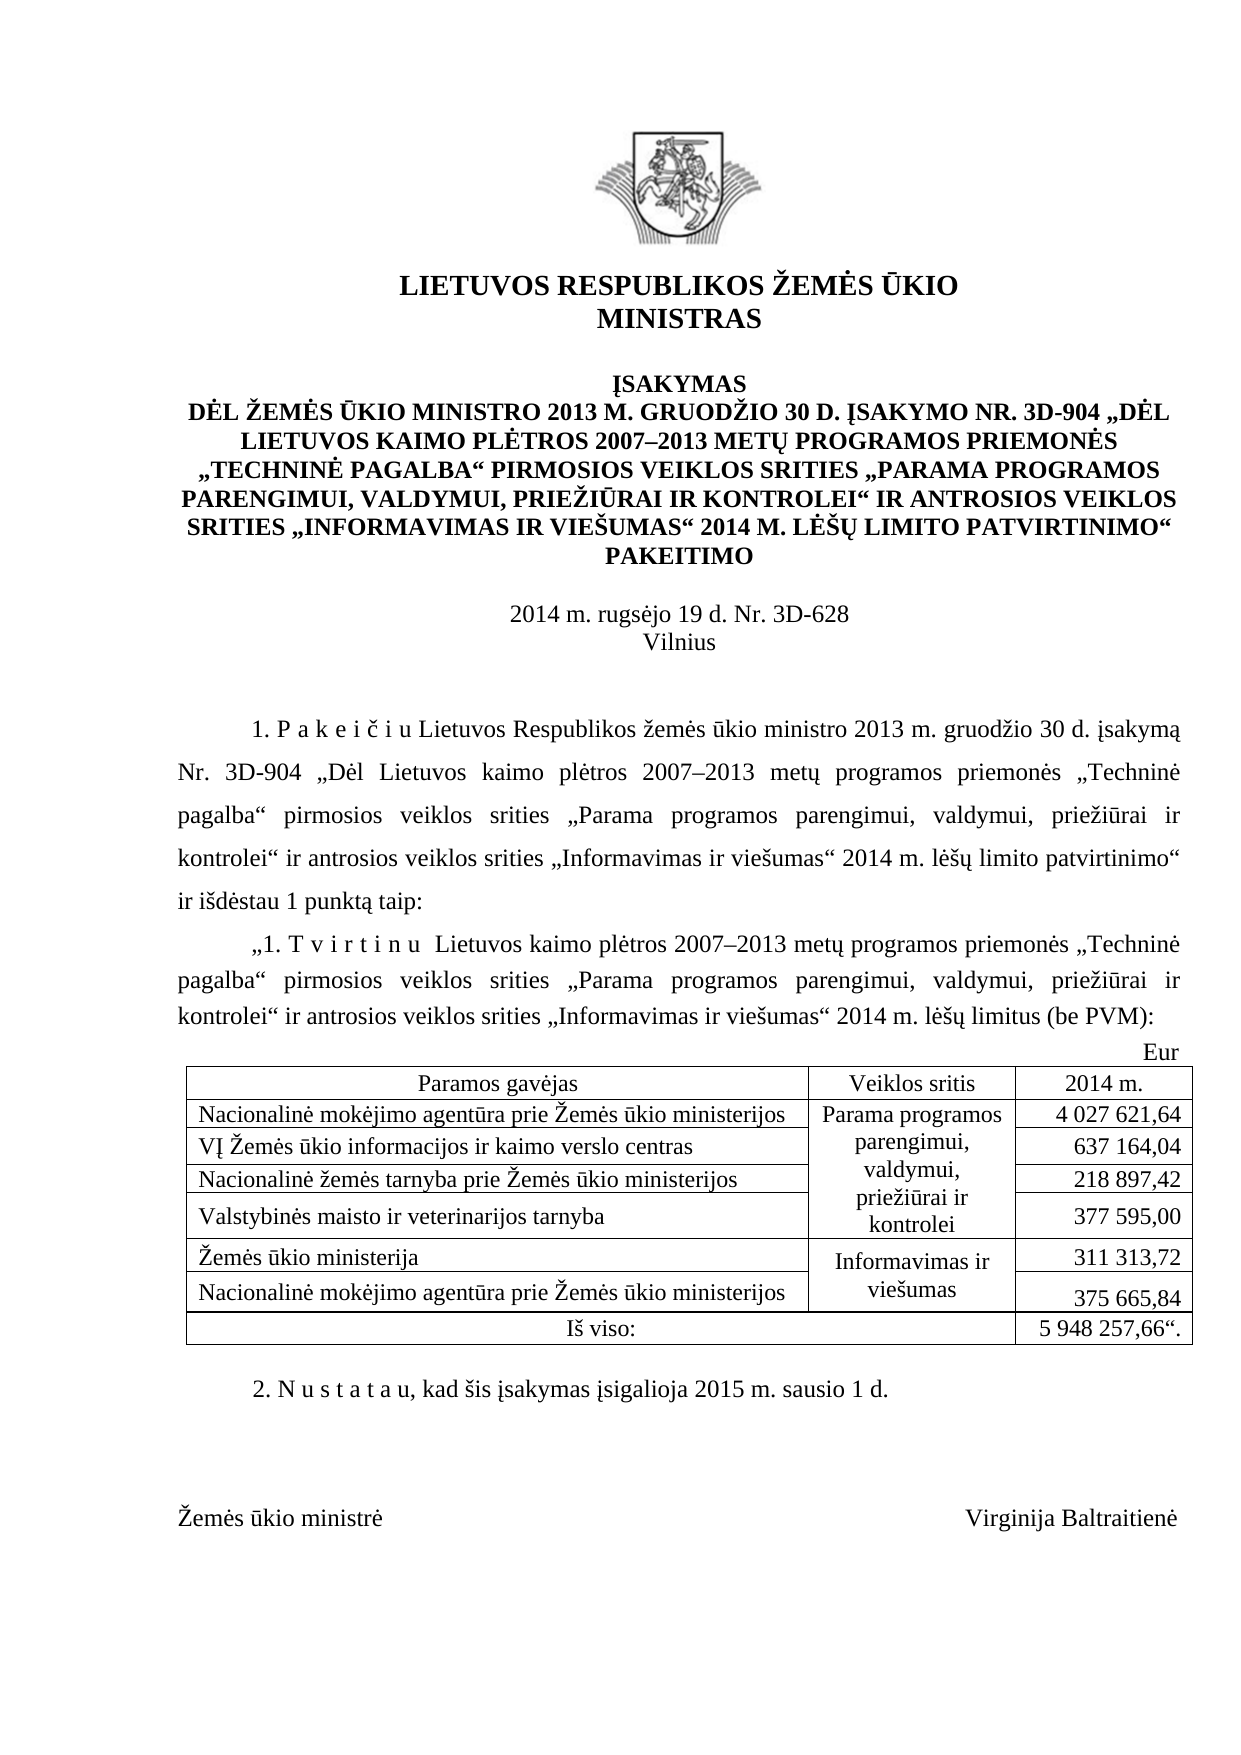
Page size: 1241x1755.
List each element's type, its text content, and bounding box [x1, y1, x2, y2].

table_cell 375 665,84 [1016, 1272, 1192, 1311]
table_header 2014 m. [1016, 1067, 1192, 1099]
text Eur [177, 1037, 1181, 1066]
text LIETUVOS RESPUBLIKOS ŽEMĖS ŪKIO [177, 268, 1181, 302]
table_header Paramos gavėjas [187, 1067, 808, 1099]
table_cell 218 897,42 [1016, 1165, 1192, 1192]
table_cell Valstybinės maisto ir veterinarijos tarnyba [187, 1193, 808, 1238]
table_cell Iš viso: [187, 1313, 1015, 1344]
table_header Veiklos sritis [809, 1067, 1015, 1099]
text ĮSAKYMAS [177, 369, 1181, 397]
table_cell 5 948 257,66“. [1016, 1313, 1192, 1344]
text Vilnius [177, 627, 1181, 656]
table_cell 637 164,04 [1016, 1128, 1192, 1164]
table_cell Nacionalinė mokėjimo agentūra prie Žemės ūkio ministerijos [187, 1100, 808, 1127]
table_cell VĮ Žemės ūkio informacijos ir kaimo verslo centras [187, 1128, 808, 1164]
text 2. N u s t a t a u, kad šis įsakymas įsigalioja 2015 m. sausio 1 d. [177, 1374, 1181, 1403]
table_cell 311 313,72 [1016, 1239, 1192, 1271]
text 2014 m. rugsėjo 19 d. Nr. 3D-628 [177, 599, 1181, 627]
table_cell Žemės ūkio ministerija [187, 1239, 808, 1271]
table_cell Parama programos parengimui, valdymui, priežiūrai ir kontrolei [809, 1100, 1015, 1238]
table_cell 377 595,00 [1016, 1193, 1192, 1238]
text MINISTRAS [177, 302, 1181, 335]
text Žemės ūkio ministrė Virginija Baltraitienė [177, 1503, 1181, 1532]
table_cell Nacionalinė mokėjimo agentūra prie Žemės ūkio ministerijos [187, 1272, 808, 1311]
text 1. P a k e i č i u Lietuvos Respublikos žemės ūkio ministro 2013 m. gruodžio 30 d. įsakymą Nr. 3D-904 „Dėl Lietuvos kaimo plėtros 2007–2013 metų programos priemonės „Techninė pagalba“ pirmosios veiklos srities „Parama programos parengimui, valdymui, priežiūrai ir kontrolei“ ir antrosios veiklos srities „Informavimas ir viešumas“ 2014 m. lėšų limito patvirtinimo“ ir išdėstau 1 punktą taip: [177, 714, 1181, 915]
table_cell 4 027 621,64 [1016, 1100, 1192, 1127]
text „1. T v i r t i n u Lietuvos kaimo plėtros 2007–2013 metų programos priemonės „Techninė pagalba“ pirmosios veiklos srities „Parama programos parengimui, valdymui, priežiūrai ir kontrolei“ ir antrosios veiklos srities „Informavimas ir viešumas“ 2014 m. lėšų limitus (be PVM): [177, 929, 1181, 1030]
table_cell Informavimas ir viešumas [809, 1239, 1015, 1311]
text DĖL ŽEMĖS ŪKIO MINISTRO 2013 M. GRUODŽIO 30 D. ĮSAKYMO NR. 3D-904 „DĖL LIETUVOS KAIMO PLĖTROS 2007–2013 METŲ PROGRAMOS PRIEMONĖS „TECHNINĖ PAGALBA“ PIRMOSIOS VEIKLOS SRITIES „PARAMA PROGRAMOS PARENGIMUI, VALDYMUI, PRIEŽIŪRAI IR KONTROLEI“ IR ANTROSIOS VEIKLOS SRITIES „INFORMAVIMAS IR VIEŠUMAS“ 2014 M. LĖŠŲ LIMITO PATVIRTINIMO“ PAKEITIMO [177, 397, 1181, 570]
table_cell Nacionalinė žemės tarnyba prie Žemės ūkio ministerijos [187, 1165, 808, 1192]
